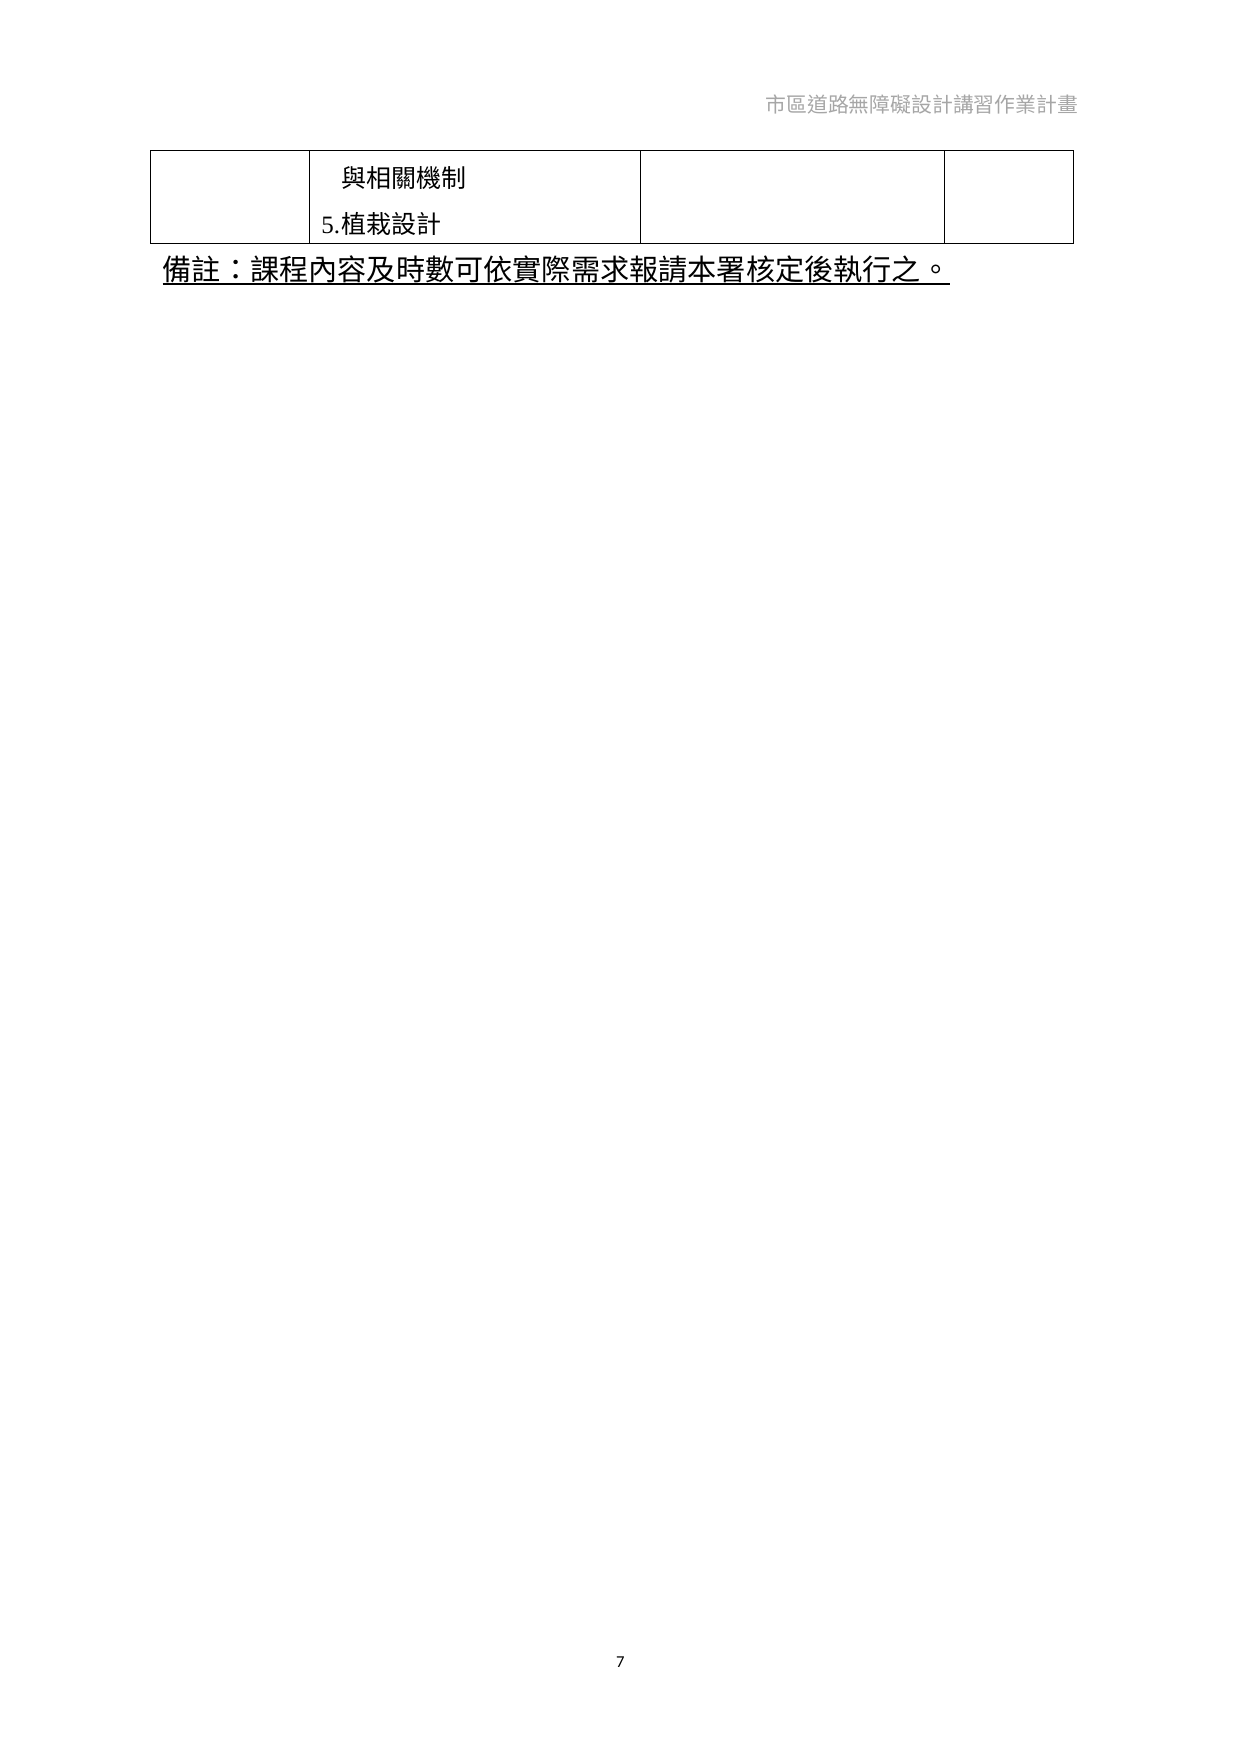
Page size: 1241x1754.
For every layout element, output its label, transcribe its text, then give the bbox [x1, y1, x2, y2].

table_cell [641, 151, 944, 243]
table_cell 全球化設計觀 科技與創新 無障礙環境與永續發展 市區道路無障礙設計推動與相關機制 植栽設計 [310, 151, 640, 243]
table_cell [945, 151, 1073, 243]
table_cell [151, 151, 309, 243]
text 備註：課程內容及時數可依實際需求報請本署核定後執行之。 [162, 244, 1078, 290]
